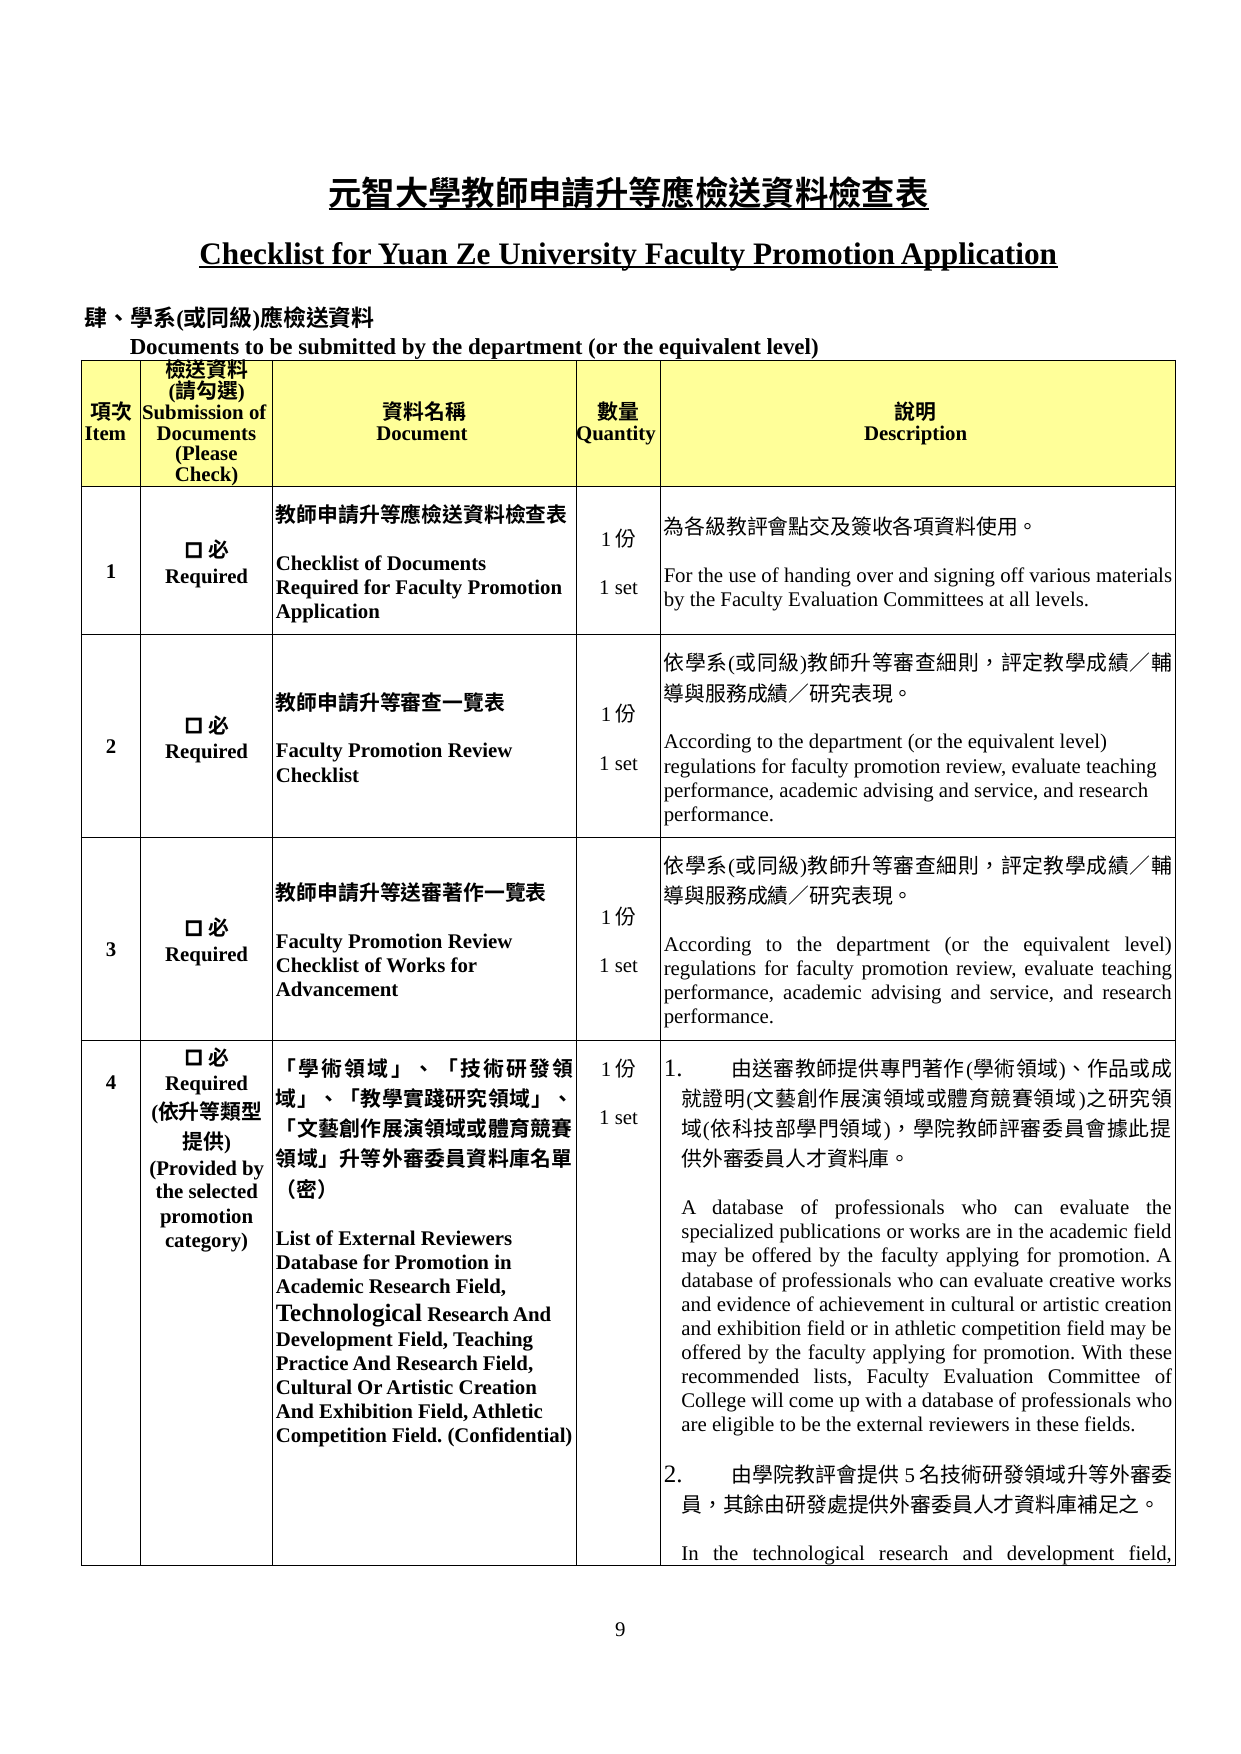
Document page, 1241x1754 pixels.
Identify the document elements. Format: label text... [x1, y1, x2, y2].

table_cell 項次 Item [82, 361, 140, 486]
table_cell 1份 1 set [577, 487, 660, 634]
table_cell 為各級教評會點交及簽收各項資料使用。 For the use of handing over and signing off various materials by the Faculty Evaluation Committees at all levels. [661, 487, 1175, 634]
table_cell 2 [82, 635, 140, 837]
table_cell  必 Required [141, 487, 272, 634]
table_cell 1份 1 set [577, 1041, 660, 1565]
table_cell 教師申請升等送審著作一覽表 Faculty Promotion Review Checklist of Works for Advancement [273, 838, 576, 1040]
table_cell 依學系(或同級)教師升等審查細則，評定教學成績／輔導與服務成績／研究表現。 According to the department (or the equivalent level) regulations for faculty promotion review, evaluate teaching performance, academic advising and service, and research performance. [661, 635, 1175, 837]
table_cell 數量 Quantity [577, 361, 660, 486]
table_cell 1 [82, 487, 140, 634]
table_cell 教師申請升等審查一覽表 Faculty Promotion Review Checklist [273, 635, 576, 837]
table_cell 3 [82, 838, 140, 1040]
table_cell  必 Required [141, 635, 272, 837]
table_cell 教師申請升等應檢送資料檢查表 Checklist of Documents Required for Faculty Promotion Application [273, 487, 576, 634]
table_cell  必 Required (依升等類型提供) (Provided by the selected promotion category) [141, 1041, 272, 1565]
table_cell 1份 1 set [577, 635, 660, 837]
table_cell 說明 Description [661, 361, 1175, 486]
table_header 元智大學教師申請升等應檢送資料檢查表 Checklist for Yuan Ze University Faculty Promotion Application 肆、學系(或同級)應檢送資料 Documents to be submitted by the department (or the equivalent level) [81, 149, 1175, 360]
table_cell 資料名稱 Document [273, 361, 576, 486]
table_cell 4 [82, 1041, 140, 1565]
table_cell 由送審教師提供專門著作(學術領域)、作品或成就證明(文藝創作展演領域或體育競賽領域)之研究領域(依科技部學門領域)，學院教師評審委員會據此提供外審委員人才資料庫。 A database of professionals who can evaluate the specialized publications or works are in the academic field may be offered by the faculty applying for promotion. A database of professionals who can evaluate creative works and evidence of achievement in cultural or artistic creation and exhibition field or in athletic competition field may be offered by the faculty applying for promotion. With these recommended lists, Faculty Evaluation Committee of College will come up with a database of professionals who are eligible to be the external reviewers in these fields. 由學院教評會提供5名技術研發領域升等外審委員，其餘由研發處提供外審委員人才資料庫補足之。 In the technological research and development field, [661, 1041, 1175, 1565]
table_cell 「學術領域」、「技術研發領域」、「教學實踐研究領域」、「文藝創作展演領域或體育競賽領域」升等外審委員資料庫名單（密） List of External Reviewers Database for Promotion in Academic Research Field, Technological Research And Development Field, Teaching Practice And Research Field, Cultural Or Artistic Creation And Exhibition Field, Athletic Competition Field. (Confidential) [273, 1041, 576, 1565]
table_cell  必 Required [141, 838, 272, 1040]
table_cell 1份 1 set [577, 838, 660, 1040]
table_cell 依學系(或同級)教師升等審查細則，評定教學成績／輔導與服務成績／研究表現。 According to the department (or the equivalent level) regulations for faculty promotion review, evaluate teaching performance, academic advising and service, and research performance. [661, 838, 1175, 1040]
table_cell 檢送資料 (請勾選) Submission of Documents (Please Check) [141, 361, 272, 486]
